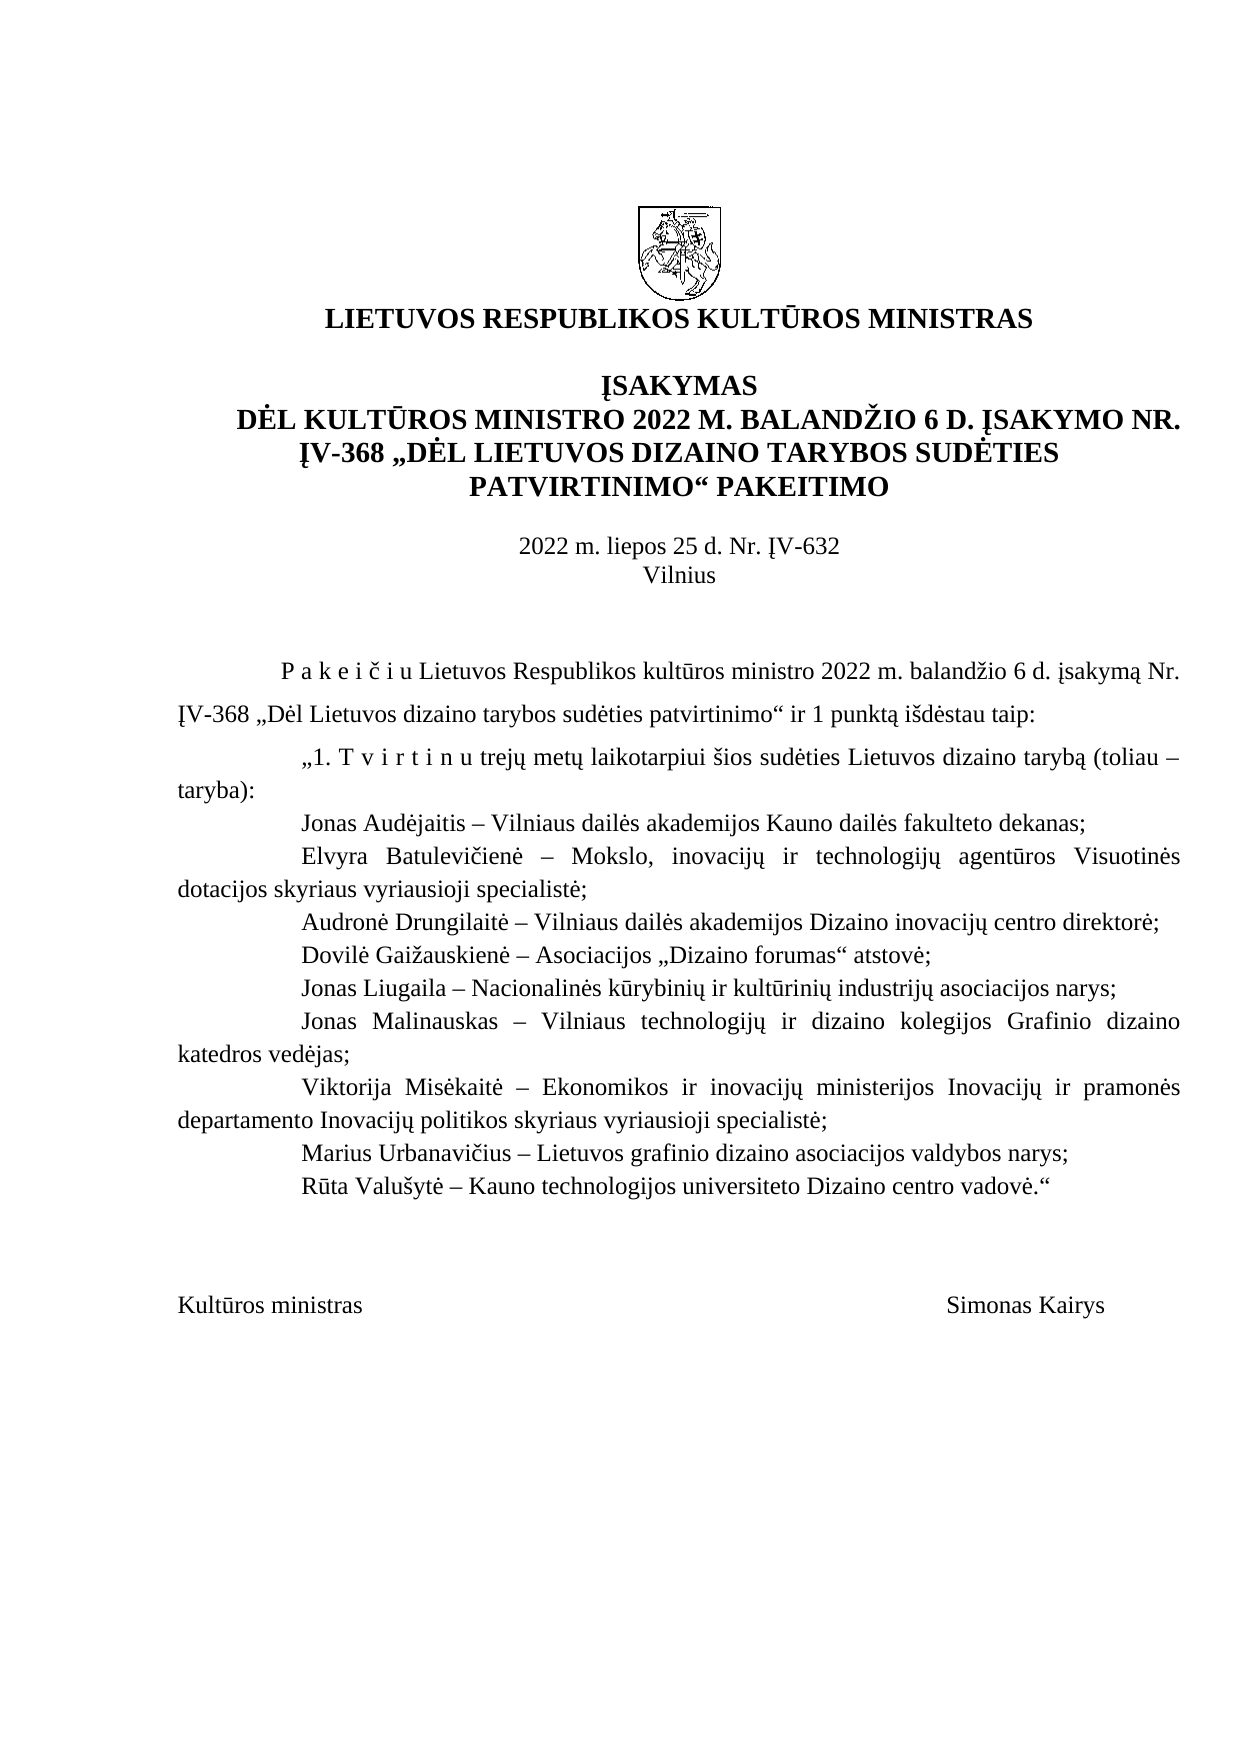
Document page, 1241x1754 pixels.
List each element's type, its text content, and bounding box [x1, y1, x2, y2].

text Jonas Liugaila – Nacionalinės kūrybinių ir kultūrinių industrijų asociacijos narys; [177, 973, 1181, 1002]
text 2022 m. liepos 25 d. Nr. ĮV-632 [177, 531, 1181, 560]
text Elvyra Batulevičienė – Mokslo, inovacijų ir technologijų agentūros Visuotinės dotacijos skyriaus vyriausioji specialistė; [177, 841, 1181, 903]
text Marius Urbanavičius – Lietuvos grafinio dizaino asociacijos valdybos narys; [177, 1138, 1181, 1167]
text Rūta Valušytė – Kauno technologijos universiteto Dizaino centro vadovė.“ [177, 1171, 1181, 1200]
text „1. T v i r t i n u trejų metų laikotarpiui šios sudėties Lietuvos dizaino tarybą (toliau – taryba): [177, 742, 1181, 804]
text Kultūros ministras Simonas Kairys [177, 1291, 1181, 1319]
text Jonas Malinauskas – Vilniaus technologijų ir dizaino kolegijos Grafinio dizaino katedros vedėjas; [177, 1006, 1181, 1068]
text Viktorija Misėkaitė – Ekonomikos ir inovacijų ministerijos Inovacijų ir pramonės departamento Inovacijų politikos skyriaus vyriausioji specialistė; [177, 1072, 1181, 1134]
text DĖL KULTŪROS MINISTRO 2022 M. BALANDŽIO 6 D. ĮSAKYMO NR. ĮV-368 „DĖL LIETUVOS DIZAINO TARYBOS SUDĖTIES PATVIRTINIMO“ PAKEITIMO [177, 402, 1181, 502]
text P a k e i č i u Lietuvos Respublikos kultūros ministro 2022 m. balandžio 6 d. įsakymą Nr. ĮV-368 „Dėl Lietuvos dizaino tarybos sudėties patvirtinimo“ ir 1 punktą išdėstau taip: [177, 656, 1181, 728]
text Audronė Drungilaitė – Vilniaus dailės akademijos Dizaino inovacijų centro direktorė; [177, 907, 1181, 936]
text Jonas Audėjaitis – Vilniaus dailės akademijos Kauno dailės fakulteto dekanas; [177, 808, 1181, 837]
text LIETUVOS RESPUBLIKOS KULTŪROS MINISTRAS [177, 301, 1181, 335]
text ĮSAKYMAS [177, 368, 1181, 402]
text Vilnius [177, 560, 1181, 589]
text Dovilė Gaižauskienė – Asociacijos „Dizaino forumas“ atstovė; [177, 940, 1181, 969]
